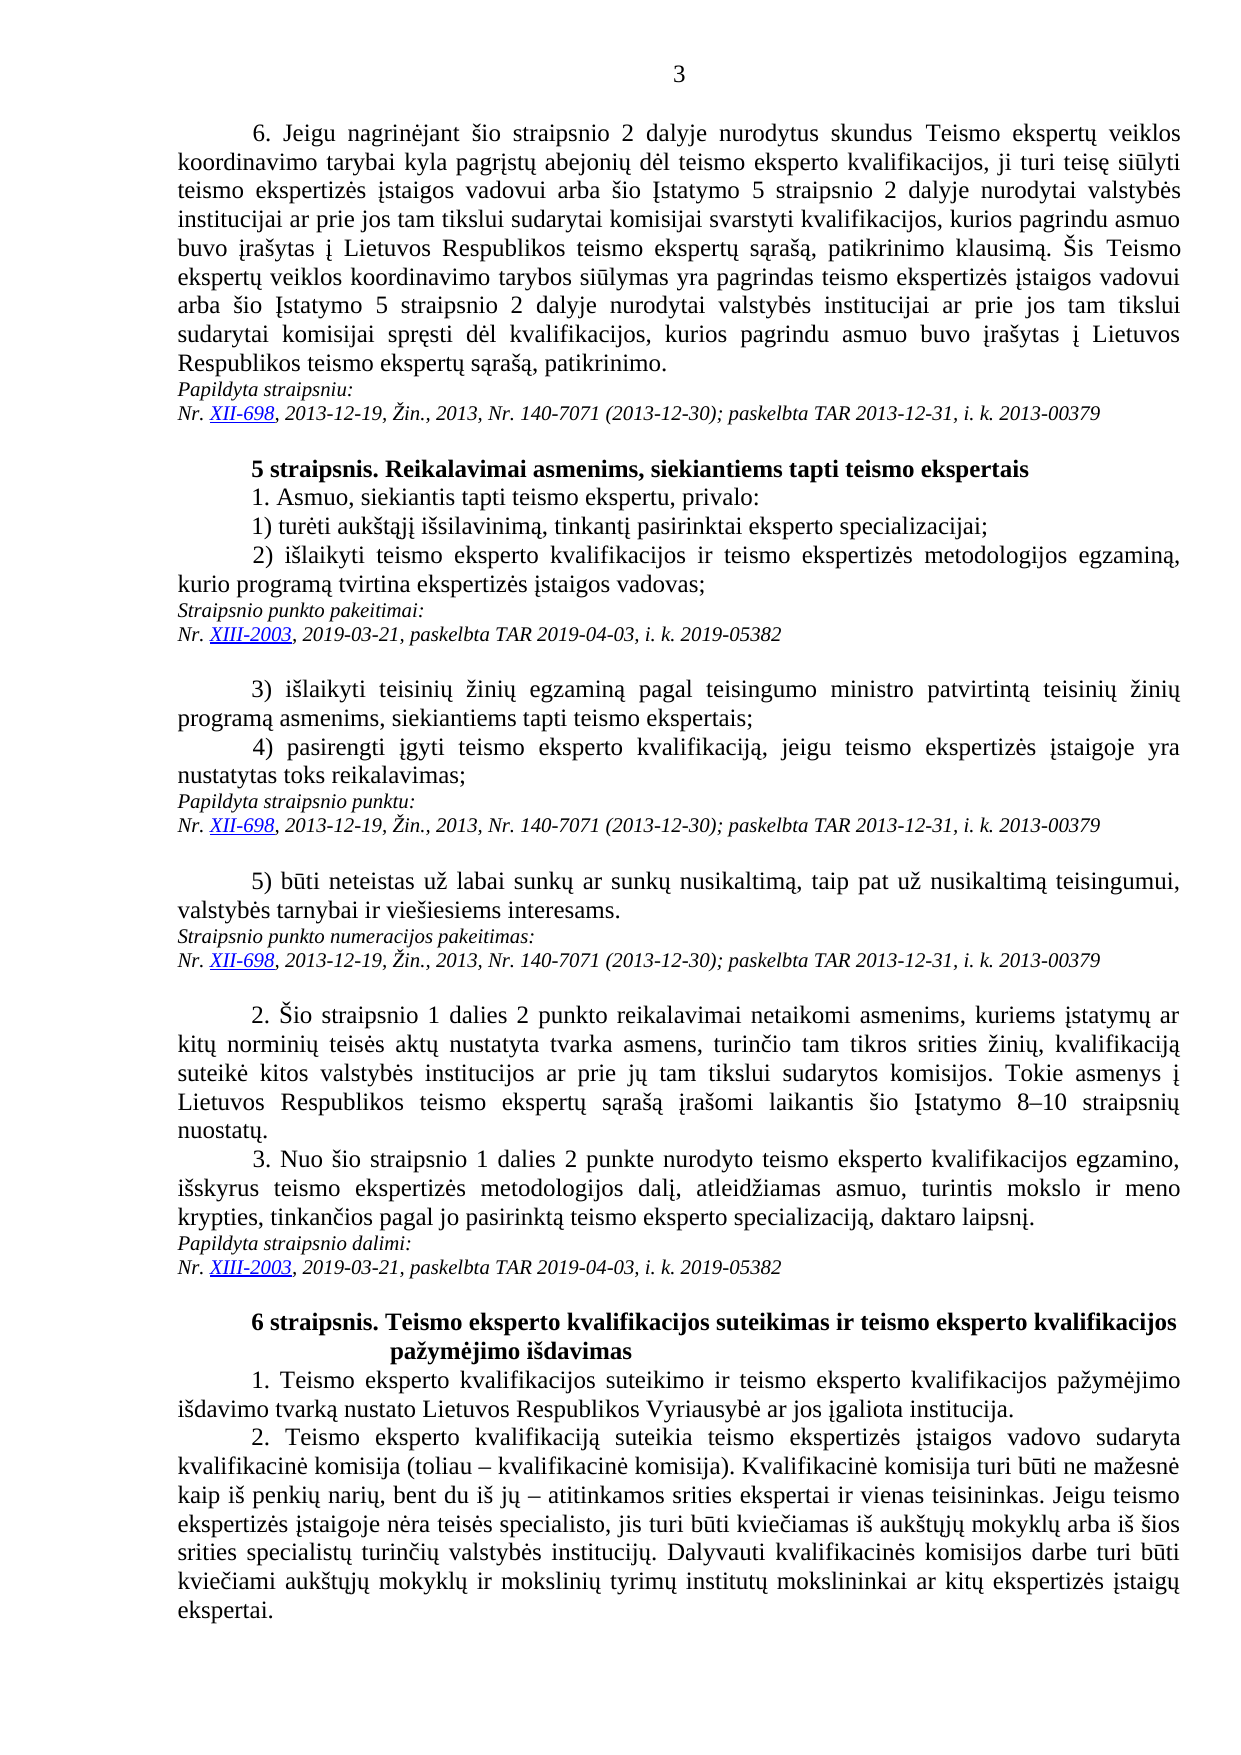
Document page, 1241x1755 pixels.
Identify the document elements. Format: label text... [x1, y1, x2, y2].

text 3) išlaikyti teisinių žinių egzaminą pagal teisingumo ministro patvirtintą teisinių žinių programą asmenims, siekiantiems tapti teismo ekspertais; [177, 674, 1181, 732]
text 2) išlaikyti teismo eksperto kvalifikacijos ir teismo ekspertizės metodologijos egzaminą, kurio programą tvirtina ekspertizės įstaigos vadovas; [177, 540, 1181, 597]
text 1) turėti aukštąjį išsilavinimą, tinkantį pasirinktai eksperto specializacijai; [177, 511, 1181, 540]
text 1. Asmuo, siekiantis tapti teismo ekspertu, privalo: [177, 482, 1181, 511]
text Nr. XII-698, 2013-12-19, Žin., 2013, Nr. 140-7071 (2013-12-30); paskelbta TAR 2013-12-31, i. k. 2013-00379 [177, 401, 1181, 425]
text 5 straipsnis. Reikalavimai asmenims, siekiantiems tapti teismo ekspertais [177, 454, 1181, 482]
text Nr. XIII-2003, 2019-03-21, paskelbta TAR 2019-04-03, i. k. 2019-05382 [177, 622, 1181, 646]
text 6 straipsnis. Teismo eksperto kvalifikacijos suteikimas ir teismo eksperto kvalifikacijos pažymėjimo išdavimas [251, 1307, 1181, 1365]
text 6. Jeigu nagrinėjant šio straipsnio 2 dalyje nurodytus skundus Teismo ekspertų veiklos koordinavimo tarybai kyla pagrįstų abejonių dėl teismo eksperto kvalifikacijos, ji turi teisę siūlyti teismo ekspertizės įstaigos vadovui arba šio Įstatymo 5 straipsnio 2 dalyje nurodytai valstybės institucijai ar prie jos tam tikslui sudarytai komisijai svarstyti kvalifikacijos, kurios pagrindu asmuo buvo įrašytas į Lietuvos Respublikos teismo ekspertų sąrašą, patikrinimo klausimą. Šis Teismo ekspertų veiklos koordinavimo tarybos siūlymas yra pagrindas teismo ekspertizės įstaigos vadovui arba šio Įstatymo 5 straipsnio 2 dalyje nurodytai valstybės institucijai ar prie jos tam tikslui sudarytai komisijai spręsti dėl kvalifikacijos, kurios pagrindu asmuo buvo įrašytas į Lietuvos Respublikos teismo ekspertų sąrašą, patikrinimo. [177, 118, 1181, 377]
text Straipsnio punkto pakeitimai: [177, 597, 1181, 622]
text 5) būti neteistas už labai sunkų ar sunkų nusikaltimą, taip pat už nusikaltimą teisingumui, valstybės tarnybai ir viešiesiems interesams. [177, 866, 1181, 924]
text Straipsnio punkto numeracijos pakeitimas: [177, 924, 1181, 948]
text 4) pasirengti įgyti teismo eksperto kvalifikaciją, jeigu teismo ekspertizės įstaigoje yra nustatytas toks reikalavimas; [177, 732, 1181, 789]
text 1. Teismo eksperto kvalifikacijos suteikimo ir teismo eksperto kvalifikacijos pažymėjimo išdavimo tvarką nustato Lietuvos Respublikos Vyriausybė ar jos įgaliota institucija. [177, 1365, 1181, 1422]
text Nr. XII-698, 2013-12-19, Žin., 2013, Nr. 140-7071 (2013-12-30); paskelbta TAR 2013-12-31, i. k. 2013-00379 [177, 813, 1181, 837]
text Papildyta straipsniu: [177, 377, 1181, 401]
text 2. Šio straipsnio 1 dalies 2 punkto reikalavimai netaikomi asmenims, kuriems įstatymų ar kitų norminių teisės aktų nustatyta tvarka asmens, turinčio tam tikros srities žinių, kvalifikaciją suteikė kitos valstybės institucijos ar prie jų tam tikslui sudarytos komisijos. Tokie asmenys į Lietuvos Respublikos teismo ekspertų sąrašą įrašomi laikantis šio Įstatymo 8–10 straipsnių nuostatų. [177, 1001, 1181, 1144]
text Papildyta straipsnio punktu: [177, 789, 1181, 813]
text 3. Nuo šio straipsnio 1 dalies 2 punkte nurodyto teismo eksperto kvalifikacijos egzamino, išskyrus teismo ekspertizės metodologijos dalį, atleidžiamas asmuo, turintis mokslo ir meno krypties, tinkančios pagal jo pasirinktą teismo eksperto specializaciją, daktaro laipsnį. [177, 1144, 1181, 1231]
text Nr. XII-698, 2013-12-19, Žin., 2013, Nr. 140-7071 (2013-12-30); paskelbta TAR 2013-12-31, i. k. 2013-00379 [177, 948, 1181, 972]
text Papildyta straipsnio dalimi: [177, 1231, 1181, 1255]
text 2. Teismo eksperto kvalifikaciją suteikia teismo ekspertizės įstaigos vadovo sudaryta kvalifikacinė komisija (toliau – kvalifikacinė komisija). Kvalifikacinė komisija turi būti ne mažesnė kaip iš penkių narių, bent du iš jų – atitinkamos srities ekspertai ir vienas teisininkas. Jeigu teismo ekspertizės įstaigoje nėra teisės specialisto, jis turi būti kviečiamas iš aukštųjų mokyklų arba iš šios srities specialistų turinčių valstybės institucijų. Dalyvauti kvalifikacinės komisijos darbe turi būti kviečiami aukštųjų mokyklų ir mokslinių tyrimų institutų mokslininkai ar kitų ekspertizės įstaigų ekspertai. [177, 1422, 1181, 1624]
text Nr. XIII-2003, 2019-03-21, paskelbta TAR 2019-04-03, i. k. 2019-05382 [177, 1255, 1181, 1279]
